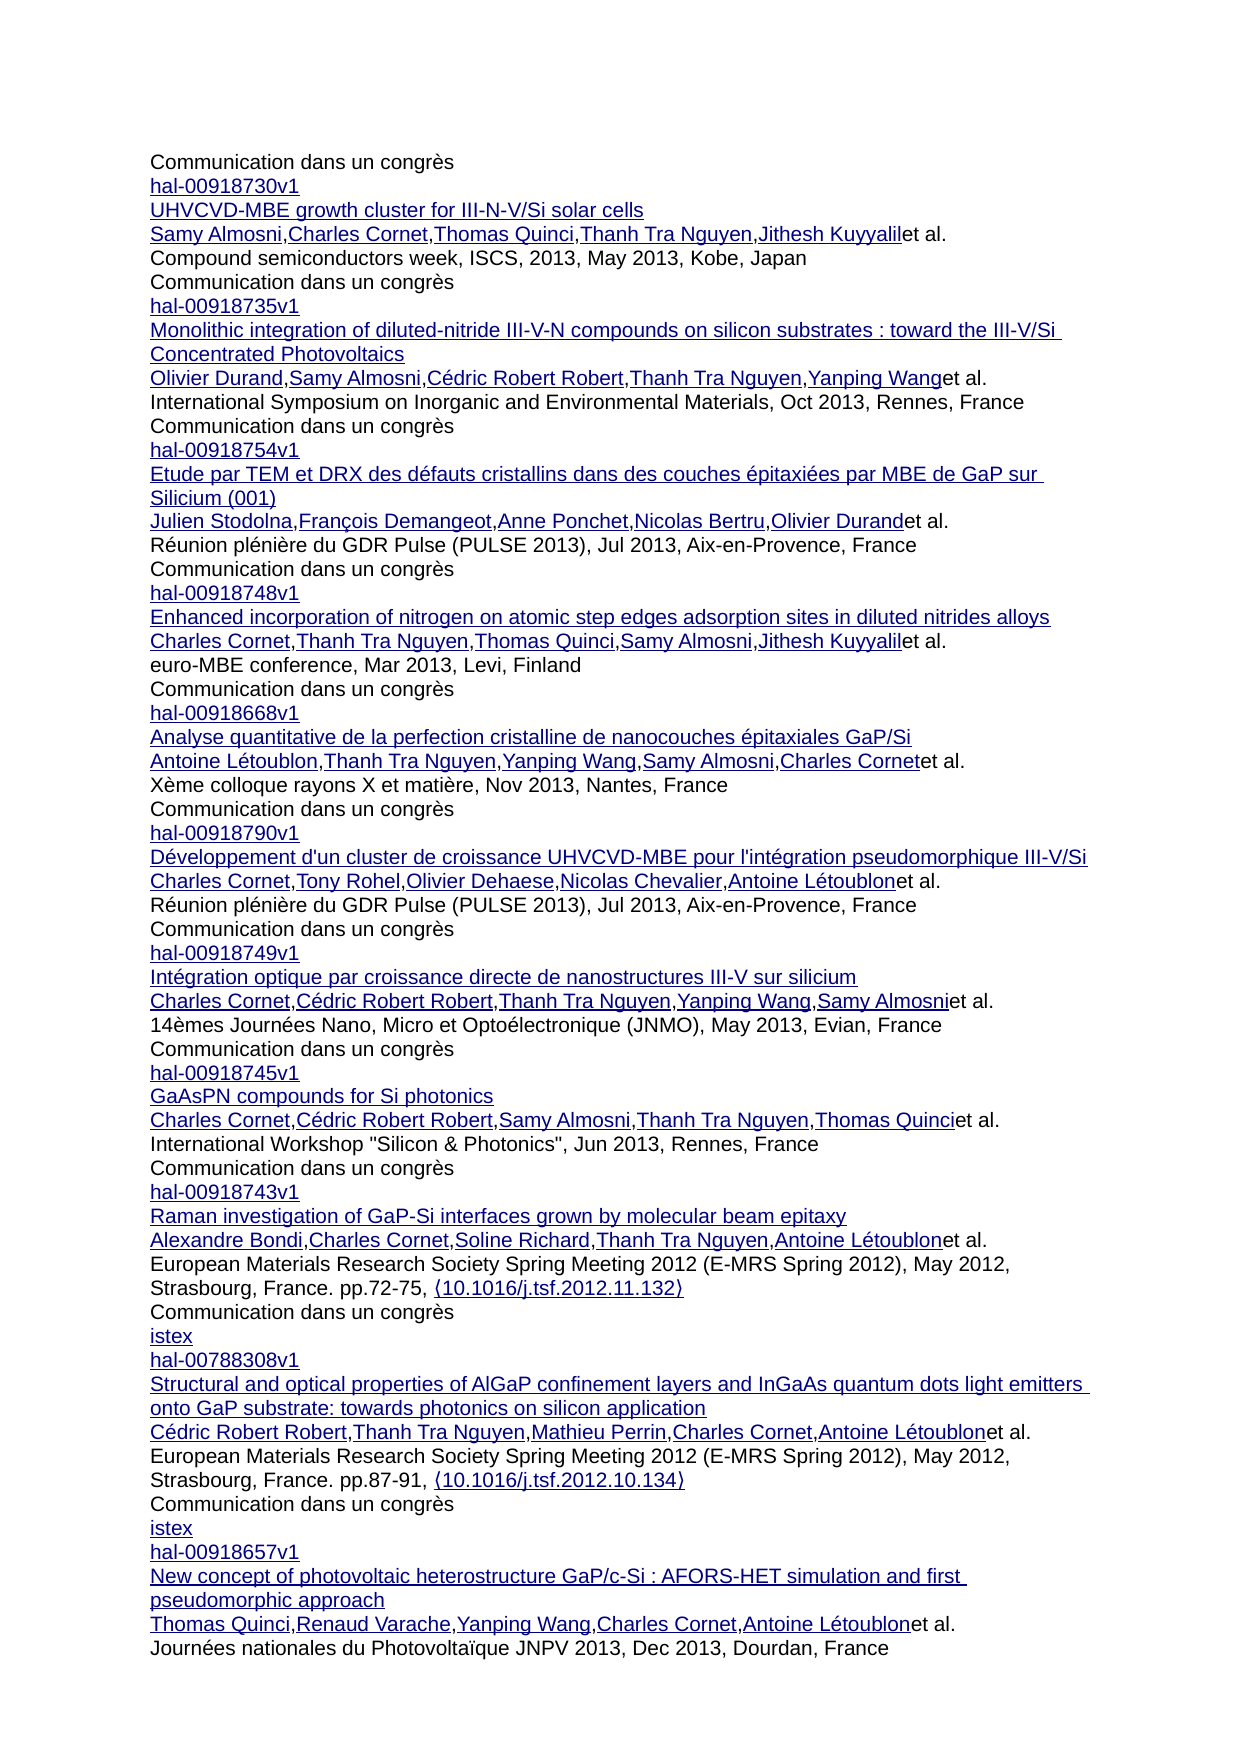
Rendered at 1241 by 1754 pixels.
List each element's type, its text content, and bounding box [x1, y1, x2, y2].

table_cell Etude par TEM et DRX des défauts cristallins dans des couches épitaxiées par MBE de GaP sur Silicium (001) Julien Stodolna,François Demangeot,Anne Ponchet,Nicolas Bertru,Olivier Durandet al. Réunion plénière du GDR Pulse (PULSE 2013), Jul 2013, Aix-en-Provence, France Communication dans un congrès hal-00918748v1 [150, 461, 1090, 605]
table_cell Raman investigation of GaP-Si interfaces grown by molecular beam epitaxy Alexandre Bondi,Charles Cornet,Soline Richard,Thanh Tra Nguyen,Antoine Létoublonet al. European Materials Research Society Spring Meeting 2012 (E-MRS Spring 2012), May 2012, Strasbourg, France. pp.72-75, ⟨10.1016/j.tsf.2012.11.132⟩ Communication dans un congrès istex hal-00788308v1 [150, 1204, 1090, 1372]
table_cell Communication dans un congrès hal-00918730v1 [150, 150, 1090, 198]
table_cell Analyse quantitative de la perfection cristalline de nanocouches épitaxiales GaP/Si Antoine Létoublon,Thanh Tra Nguyen,Yanping Wang,Samy Almosni,Charles Cornetet al. Xème colloque rayons X et matière, Nov 2013, Nantes, France Communication dans un congrès hal-00918790v1 [150, 725, 1090, 845]
table_cell Développement d'un cluster de croissance UHVCVD-MBE pour l'intégration pseudomorphique III-V/Si Charles Cornet,Tony Rohel,Olivier Dehaese,Nicolas Chevalier,Antoine Létoublonet al. Réunion plénière du GDR Pulse (PULSE 2013), Jul 2013, Aix-en-Provence, France Communication dans un congrès hal-00918749v1 [150, 845, 1090, 964]
table_cell onto GaP substrate: towards photonics on silicon application Cédric Robert Robert,Thanh Tra Nguyen,Mathieu Perrin,Charles Cornet,Antoine Létoublonet al. European Materials Research Society Spring Meeting 2012 (E-MRS Spring 2012), May 2012, Strasbourg, France. pp.87-91, ⟨10.1016/j.tsf.2012.10.134⟩ Communication dans un congrès istex hal-00918657v1 [150, 1394, 1090, 1563]
table_cell Structural and optical properties of AlGaP confinement layers and InGaAs quantum dots light emitters [150, 1372, 1090, 1393]
table_cell GaAsPN compounds for Si photonics Charles Cornet,Cédric Robert Robert,Samy Almosni,Thanh Tra Nguyen,Thomas Quinciet al. International Workshop "Silicon & Photonics", Jun 2013, Rennes, France Communication dans un congrès hal-00918743v1 [150, 1084, 1090, 1204]
table_cell UHVCVD-MBE growth cluster for III-N-V/Si solar cells Samy Almosni,Charles Cornet,Thomas Quinci,Thanh Tra Nguyen,Jithesh Kuyyalilet al. Compound semiconductors week, ISCS, 2013, May 2013, Kobe, Japan Communication dans un congrès hal-00918735v1 [150, 198, 1090, 318]
table_cell Monolithic integration of diluted-nitride III-V-N compounds on silicon substrates : toward the III-V/Si Concentrated Photovoltaics Olivier Durand,Samy Almosni,Cédric Robert Robert,Thanh Tra Nguyen,Yanping Wanget al. International Symposium on Inorganic and Environmental Materials, Oct 2013, Rennes, France Communication dans un congrès hal-00918754v1 [150, 318, 1090, 461]
table_cell Intégration optique par croissance directe de nanostructures III-V sur silicium Charles Cornet,Cédric Robert Robert,Thanh Tra Nguyen,Yanping Wang,Samy Almosniet al. 14èmes Journées Nano, Micro et Optoélectronique (JNMO), May 2013, Evian, France Communication dans un congrès hal-00918745v1 [150, 965, 1090, 1084]
table_cell Enhanced incorporation of nitrogen on atomic step edges adsorption sites in diluted nitrides alloys Charles Cornet,Thanh Tra Nguyen,Thomas Quinci,Samy Almosni,Jithesh Kuyyalilet al. euro-MBE conference, Mar 2013, Levi, Finland Communication dans un congrès hal-00918668v1 [150, 605, 1090, 725]
table_cell New concept of photovoltaic heterostructure GaP/c-Si : AFORS-HET simulation and first pseudomorphic approach Thomas Quinci,Renaud Varache,Yanping Wang,Charles Cornet,Antoine Létoublonet al. Journées nationales du Photovoltaïque JNPV 2013, Dec 2013, Dourdan, France [150, 1564, 1090, 1659]
